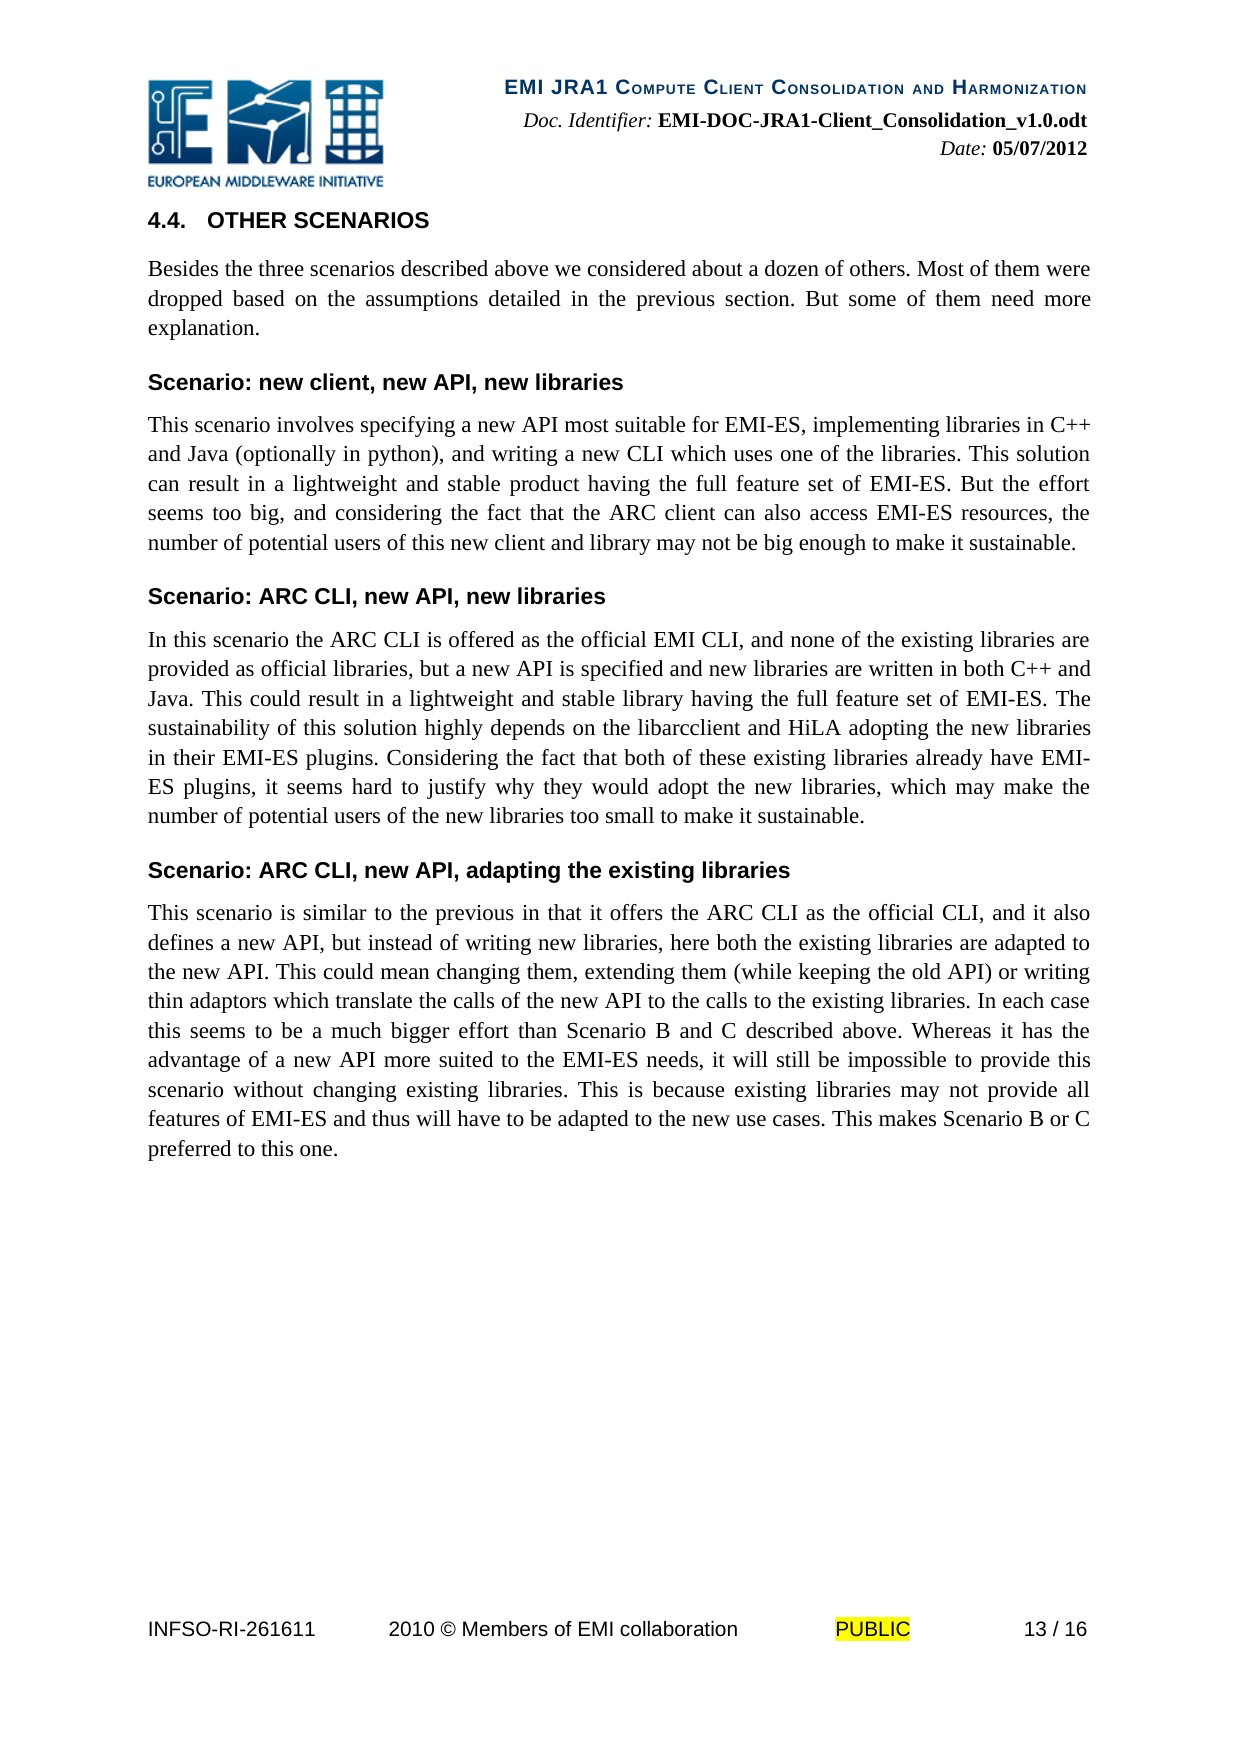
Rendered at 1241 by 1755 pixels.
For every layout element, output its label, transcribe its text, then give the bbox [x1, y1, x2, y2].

subtitle Scenario: ARC CLI, new API, adapting the existing libraries [148, 855, 1093, 884]
text This scenario is similar to the previous in that it offers the ARC CLI as the official CLI, and it also defines a new API, but instead of writing new libraries, here both the existing libraries are adapted to the new API. This could mean changing them, extending them (while keeping the old API) or writing thin adaptors which translate the calls of the new API to the calls to the existing libraries. In each case this seems to be a much bigger effort than Scenario B and C described above. Whereas it has the advantage of a new API more suited to the EMI-ES needs, it will still be impossible to provide this scenario without changing existing libraries. This is because existing libraries may not provide all features of EMI-ES and thus will have to be adapted to the new use cases. This makes Scenario B or C preferred to this one. [148, 897, 1093, 1162]
text This scenario involves specifying a new API most suitable for EMI-ES, implementing libraries in C++ and Java (optionally in python), and writing a new CLI which uses one of the libraries. This solution can result in a lightweight and stable product having the full feature set of EMI-ES. But the effort seems too big, and considering the fact that the ARC client can also access EMI-ES resources, the number of potential users of this new client and library may not be big enough to make it sustainable. [148, 409, 1093, 556]
text Besides the three scenarios described above we considered about a dozen of others. Most of them were dropped based on the assumptions detailed in the previous section. But some of them need more explanation. [148, 253, 1093, 342]
subtitle Other scenarios [148, 205, 1093, 234]
text In this scenario the ARC CLI is offered as the official EMI CLI, and none of the existing libraries are provided as official libraries, but a new API is specified and new libraries are written in both C++ and Java. This could result in a lightweight and stable library having the full feature set of EMI-ES. The sustainability of this solution highly depends on the libarcclient and HiLA adopting the new libraries in their EMI-ES plugins. Considering the fact that both of these existing libraries already have EMI-ES plugins, it seems hard to justify why they would adopt the new libraries, which may make the number of potential users of the new libraries too small to make it sustainable. [148, 623, 1093, 830]
subtitle Scenario: ARC CLI, new API, new libraries [148, 581, 1093, 611]
subtitle Scenario: new client, new API, new libraries [148, 367, 1093, 396]
picture [142, 71, 390, 194]
